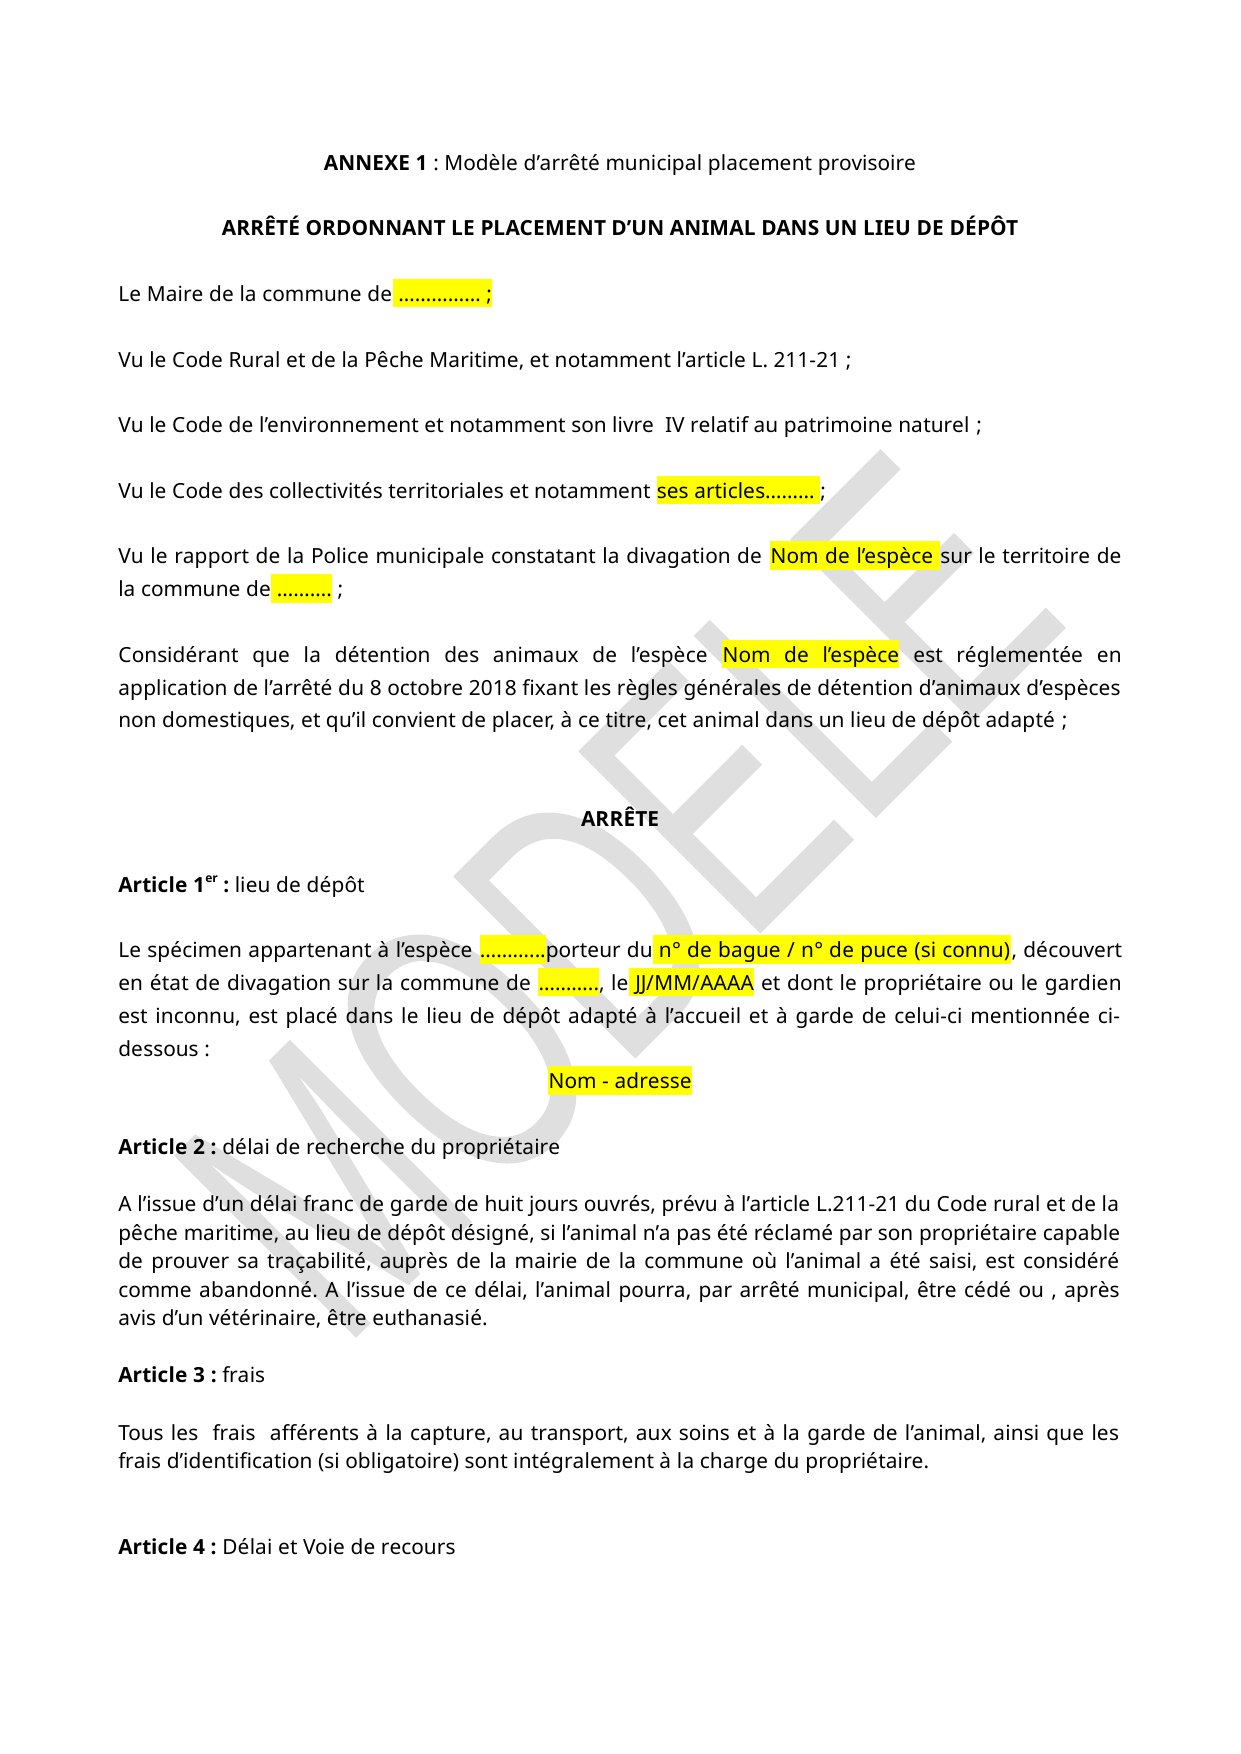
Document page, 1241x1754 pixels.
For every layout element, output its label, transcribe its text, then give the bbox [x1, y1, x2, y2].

text [652, 869, 723, 898]
subtitle [696, 804, 1122, 832]
text Nom - adresse [572, 1066, 1122, 1095]
text ANNEXE 1 : Modèle d’arrêté municipal placement provisoire [118, 148, 1122, 176]
text Considérant que la détention des animaux de l’espèce Nom de l’espèce est réglementée en application de l’arrêté du 8 octobre 2018 fixant les règles générales de détention d’animaux d’espèces non domestiques, et qu’il convient de placer, à ce titre, cet animal dans un lieu de dépôt adapté ; [118, 640, 790, 734]
text Vu le Code de l’environnement et notamment son livre IV relatif au patrimoine naturel ; [118, 410, 1122, 439]
text A l’issue d’un délai franc de garde de huit jours ouvrés, prévu à l’article L.211-21 du Code rural et de la pêche maritime, au lieu de dépôt désigné, si l’animal n’a pas été réclamé par son propriétaire capable de prouver sa traçabilité, auprès de la mairie de la commune où l’animal a été saisi, est considéré comme abandonné. A l’issue de ce délai, l’animal pourra, par arrêté municipal, être cédé ou , après avis d’un vétérinaire, être euthanasié. [260, 1189, 1122, 1332]
text ARRÊTÉ ORDONNANT LE PLACEMENT D’UN ANIMAL DANS UN LIEU DE DÉPÔT [118, 213, 1122, 242]
text Article 1er : lieu de dépôt [118, 869, 473, 898]
text Le spécimen appartenant à l’espèce ………...porteur du n° de bague / n° de puce (si connu), découvert en état de divagation sur la commune de ……….., le JJ/MM/AAAA et dont le propriétaire ou le gardien est inconnu, est placé dans le lieu de dépôt adapté à l’accueil et à garde de celui-ci mentionnée ci-dessous : [434, 935, 1122, 1062]
text A l’issue d’un délai franc de garde de huit jours ouvrés, prévu à l’article L.211-21 du Code rural et de la pêche maritime, au lieu de dépôt désigné, si l’animal n’a pas été réclamé par son propriétaire capable de prouver sa traçabilité, auprès de la mairie de la commune où l’animal a été saisi, est considéré comme abandonné. A l’issue de ce délai, l’animal pourra, par arrêté municipal, être cédé ou , après avis d’un vétérinaire, être euthanasié. [118, 1189, 349, 1332]
text Vu le rapport de la Police municipale constatant la divagation de Nom de l’espèce sur le territoire de la commune de ………. ; [118, 541, 852, 603]
subtitle [664, 804, 682, 813]
text Tous les frais afférents à la capture, au transport, aux soins et à la garde de l’animal, ainsi que les frais d’identification (si obligatoire) sont intégralement à la charge du propriétaire. [118, 1417, 1122, 1474]
text Le Maire de la commune de …………… ; [118, 279, 1122, 307]
text Article 2 : délai de recherche du propriétaire [530, 1132, 1122, 1161]
text Considérant que la détention des animaux de l’espèce Nom de l’espèce est réglementée en application de l’arrêté du 8 octobre 2018 fixant les règles générales de détention d’animaux d’espèces non domestiques, et qu’il convient de placer, à ce titre, cet animal dans un lieu de dépôt adapté ; [731, 640, 1122, 734]
text Le spécimen appartenant à l’espèce ………...porteur du n° de bague / n° de puce (si connu), découvert en état de divagation sur la commune de ……….., le JJ/MM/AAAA et dont le propriétaire ou le gardien est inconnu, est placé dans le lieu de dépôt adapté à l’accueil et à garde de celui-ci mentionnée ci-dessous : [545, 935, 672, 1017]
text Vu le Code Rural et de la Pêche Maritime, et notamment l’article L. 211-21 ; [118, 344, 1122, 373]
text Article 2 : délai de recherche du propriétaire [118, 1132, 329, 1161]
text Article 4 : Délai et Voie de recours [118, 1532, 1122, 1560]
text Nom - adresse [318, 1066, 389, 1095]
text Nom - adresse [398, 1066, 550, 1095]
text Le spécimen appartenant à l’espèce ………...porteur du n° de bague / n° de puce (si connu), découvert en état de divagation sur la commune de ……….., le JJ/MM/AAAA et dont le propriétaire ou le gardien est inconnu, est placé dans le lieu de dépôt adapté à l’accueil et à garde de celui-ci mentionnée ci-dessous : [118, 935, 404, 1062]
text Article 3 : frais [118, 1360, 1122, 1389]
text Article 2 : délai de recherche du propriétaire [384, 1132, 483, 1161]
subtitle ARRÊTE [118, 804, 657, 832]
text Vu le rapport de la Police municipale constatant la divagation de Nom de l’espèce sur le territoire de la commune de ………. ; [827, 541, 944, 601]
text Vu le Code des collectivités territoriales et notamment ses articles……... ; [118, 476, 852, 504]
text [797, 869, 1122, 898]
text [729, 869, 783, 896]
text Le spécimen appartenant à l’espèce ………...porteur du n° de bague / n° de puce (si connu), découvert en état de divagation sur la commune de ……….., le JJ/MM/AAAA et dont le propriétaire ou le gardien est inconnu, est placé dans le lieu de dépôt adapté à l’accueil et à garde de celui-ci mentionnée ci-dessous : [375, 962, 544, 1062]
text Article 2 : délai de recherche du propriétaire [336, 1132, 381, 1161]
text [867, 476, 1122, 504]
text Nom - adresse [118, 1066, 289, 1095]
text Vu le rapport de la Police municipale constatant la divagation de Nom de l’espèce sur le territoire de la commune de ………. ; [925, 541, 1122, 603]
text [490, 869, 644, 898]
